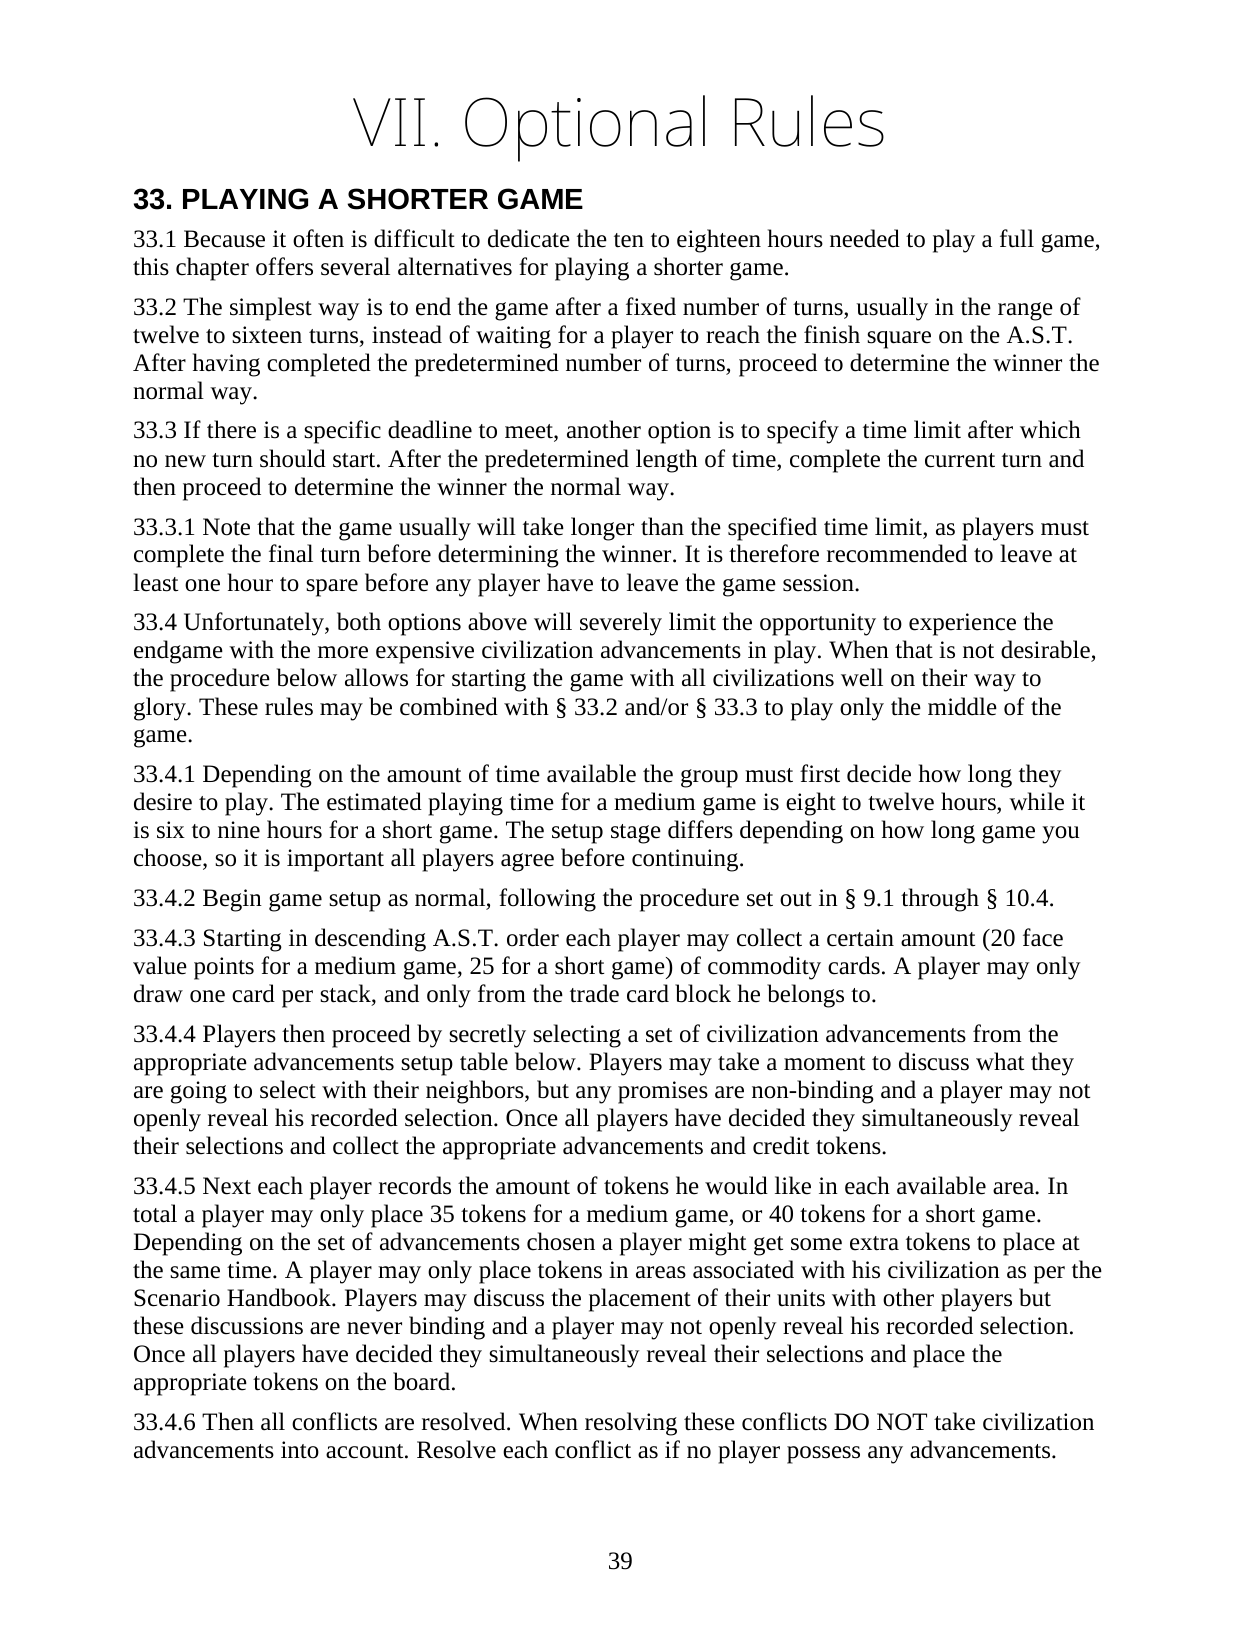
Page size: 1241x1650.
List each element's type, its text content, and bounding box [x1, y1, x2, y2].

text 33.4.4 Players then proceed by secretly selecting a set of civilization advancements from the appropriate advancements setup table below. Players may take a moment to discuss what they are going to select with their neighbors, but any promises are non-binding and a player may not openly reveal his recorded selection. Once all players have decided they simultaneously reveal their selections and collect the appropriate advancements and credit tokens. [133, 1020, 1107, 1160]
subtitle VII. Optional Rules [133, 75, 1107, 166]
text 33.4.3 Starting in descending A.S.T. order each player may collect a certain amount (20 face value points for a medium game, 25 for a short game) of commodity cards. A player may only draw one card per stack, and only from the trade card block he belongs to. [133, 924, 1107, 1008]
text 33.3 If there is a specific deadline to meet, another option is to specify a time limit after which no new turn should start. After the predetermined length of time, complete the current turn and then proceed to determine the winner the normal way. [133, 416, 1107, 501]
text 33.3.1 Note that the game usually will take longer than the specified time limit, as players must complete the final turn before determining the winner. It is therefore recommended to leave at least one hour to spare before any player have to leave the game session. [133, 512, 1107, 596]
text 33.2 The simplest way is to end the game after a fixed number of turns, usually in the range of twelve to sixteen turns, instead of waiting for a player to reach the finish square on the A.S.T. After having completed the predetermined number of turns, proceed to determine the winner the normal way. [133, 292, 1107, 404]
text 33.4 Unfortunately, both options above will severely limit the opportunity to experience the endgame with the more expensive civilization advancements in play. When that is not desirable, the procedure below allows for starting the game with all civilizations well on their way to glory. These rules may be combined with § 33.2 and/or § 33.3 to play only the middle of the game. [133, 608, 1107, 748]
text 33.4.2 Begin game setup as normal, following the procedure set out in § 9.1 through § 10.4. [133, 884, 1107, 912]
text 33.4.5 Next each player records the amount of tokens he would like in each available area. In total a player may only place 35 tokens for a medium game, or 40 tokens for a short game. Depending on the set of advancements chosen a player might get some extra tokens to place at the same time. A player may only place tokens in areas associated with his civilization as per the Scenario Handbook. Players may discuss the placement of their units with other players but these discussions are never binding and a player may not openly reveal his recorded selection. Once all players have decided they simultaneously reveal their selections and place the appropriate tokens on the board. [133, 1172, 1107, 1396]
text 33.4.1 Depending on the amount of time available the group must first decide how long they desire to play. The estimated playing time for a medium game is eight to twelve hours, while it is six to nine hours for a short game. The setup stage differs depending on how long game you choose, so it is important all players agree before continuing. [133, 760, 1107, 872]
text 33.1 Because it often is difficult to dedicate the ten to eighteen hours needed to play a full game, this chapter offers several alternatives for playing a shorter game. [133, 224, 1107, 281]
subtitle 33. Playing a Shorter Game [133, 183, 1107, 216]
text 33.4.6 Then all conflicts are resolved. When resolving these conflicts DO NOT take civilization advancements into account. Resolve each conflict as if no player possess any advancements. [133, 1408, 1107, 1464]
